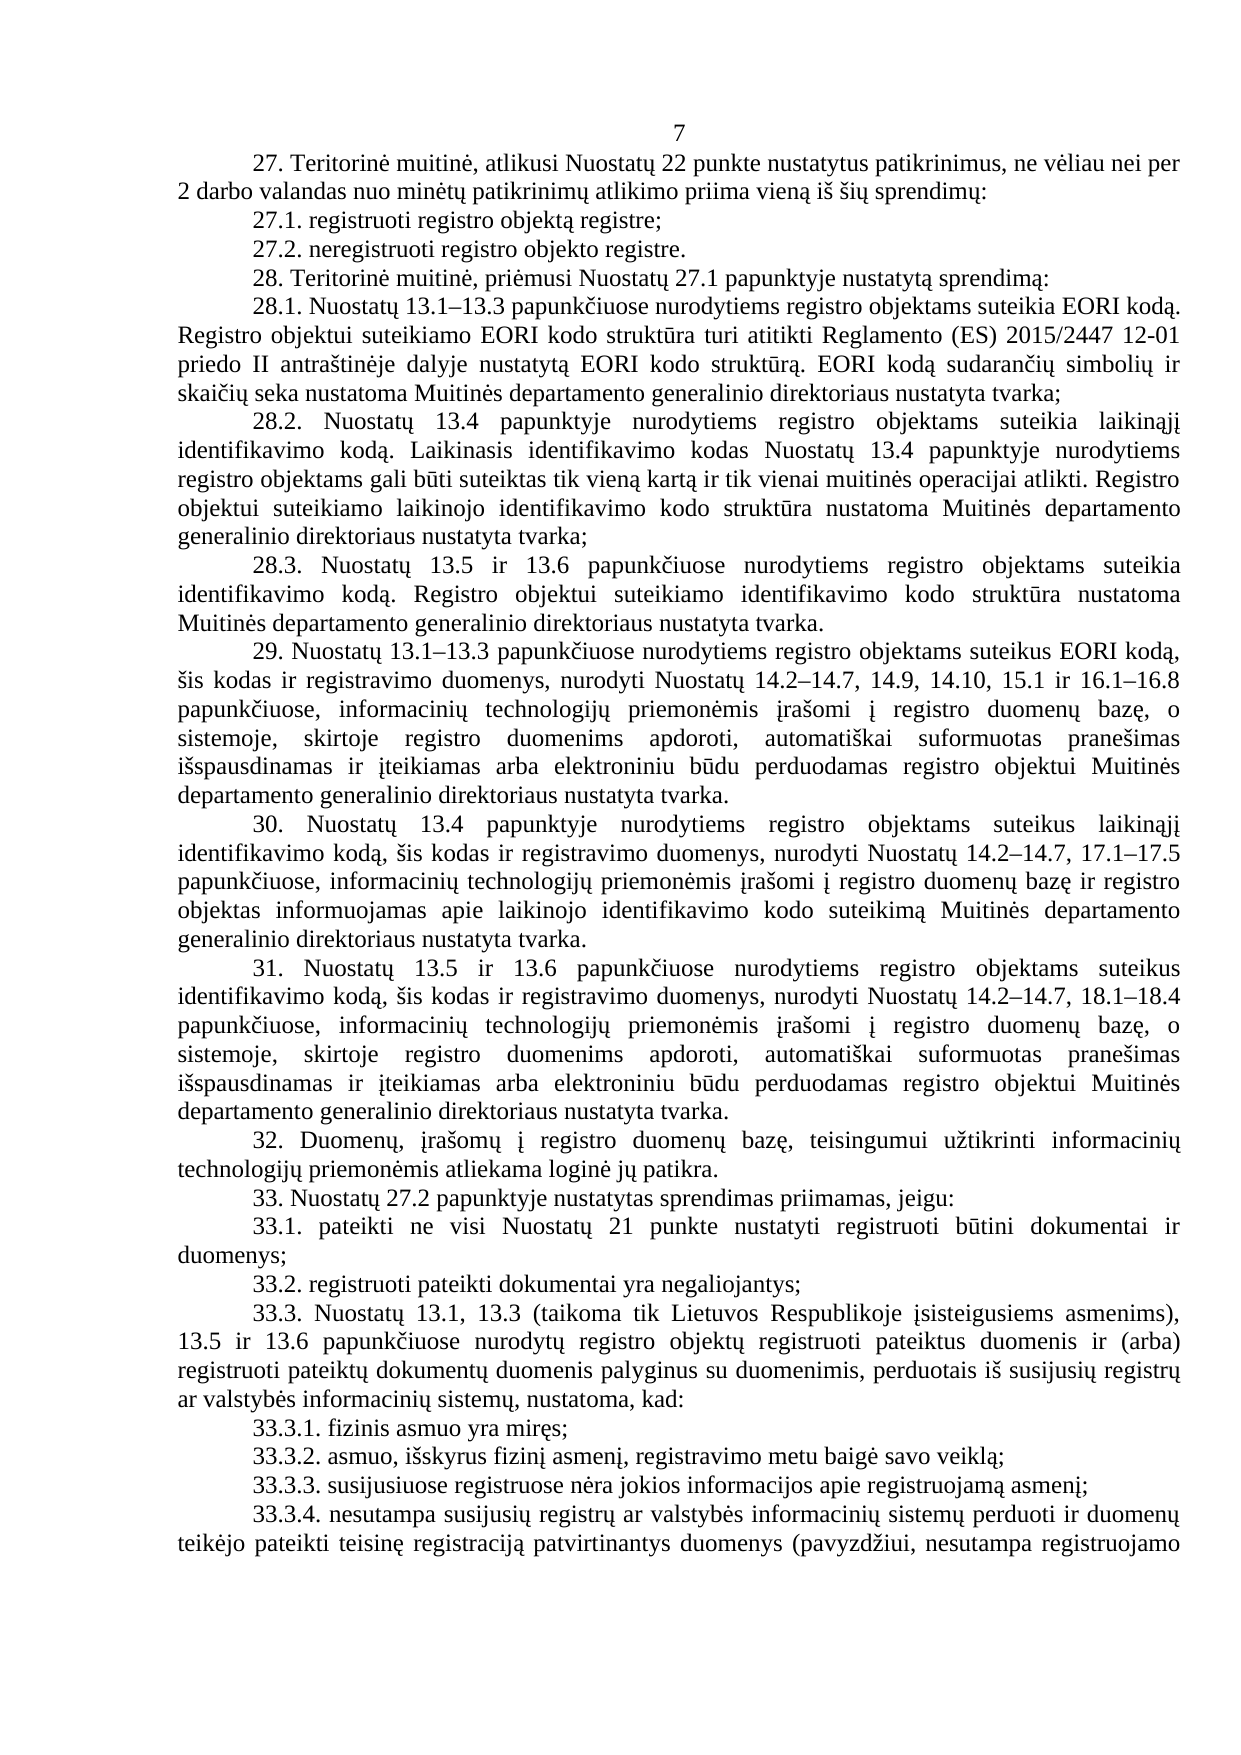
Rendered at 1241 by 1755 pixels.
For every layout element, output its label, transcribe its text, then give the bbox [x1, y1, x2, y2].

text 33.2. registruoti pateikti dokumentai yra negaliojantys; [177, 1269, 1181, 1298]
text 30. Nuostatų 13.4 papunktyje nurodytiems registro objektams suteikus laikinąjį identifikavimo kodą, šis kodas ir registravimo duomenys, nurodyti Nuostatų 14.2–14.7, 17.1–17.5 papunkčiuose, informacinių technologijų priemonėmis įrašomi į registro duomenų bazę ir registro objektas informuojamas apie laikinojo identifikavimo kodo suteikimą Muitinės departamento generalinio direktoriaus nustatyta tvarka. [177, 809, 1181, 953]
text 32. Duomenų, įrašomų į registro duomenų bazę, teisingumui užtikrinti informacinių technologijų priemonėmis atliekama loginė jų patikra. [177, 1125, 1181, 1183]
text 28.2. Nuostatų 13.4 papunktyje nurodytiems registro objektams suteikia laikinąjį identifikavimo kodą. Laikinasis identifikavimo kodas Nuostatų 13.4 papunktyje nurodytiems registro objektams gali būti suteiktas tik vieną kartą ir tik vienai muitinės operacijai atlikti. Registro objektui suteikiamo laikinojo identifikavimo kodo struktūra nustatoma Muitinės departamento generalinio direktoriaus nustatyta tvarka; [177, 406, 1181, 550]
text 27.1. registruoti registro objektą registre; [177, 205, 1181, 234]
text 33. Nuostatų 27.2 papunktyje nustatytas sprendimas priimamas, jeigu: [177, 1183, 1181, 1211]
text 29. Nuostatų 13.1–13.3 papunkčiuose nurodytiems registro objektams suteikus EORI kodą, šis kodas ir registravimo duomenys, nurodyti Nuostatų 14.2–14.7, 14.9, 14.10, 15.1 ir 16.1–16.8 papunkčiuose, informacinių technologijų priemonėmis įrašomi į registro duomenų bazę, o sistemoje, skirtoje registro duomenims apdoroti, automatiškai suformuotas pranešimas išspausdinamas ir įteikiamas arba elektroniniu būdu perduodamas registro objektui Muitinės departamento generalinio direktoriaus nustatyta tvarka. [177, 636, 1181, 809]
text 33.3.1. fizinis asmuo yra miręs; [177, 1413, 1181, 1441]
text 27. Teritorinė muitinė, atlikusi Nuostatų 22 punkte nustatytus patikrinimus, ne vėliau nei per 2 darbo valandas nuo minėtų patikrinimų atlikimo priima vieną iš šių sprendimų: [177, 148, 1181, 205]
text 28.3. Nuostatų 13.5 ir 13.6 papunkčiuose nurodytiems registro objektams suteikia identifikavimo kodą. Registro objektui suteikiamo identifikavimo kodo struktūra nustatoma Muitinės departamento generalinio direktoriaus nustatyta tvarka. [177, 550, 1181, 636]
text 33.1. pateikti ne visi Nuostatų 21 punkte nustatyti registruoti būtini dokumentai ir duomenys; [177, 1211, 1181, 1269]
text 33.3.3. susijusiuose registruose nėra jokios informacijos apie registruojamą asmenį; [177, 1470, 1181, 1499]
text 28.1. Nuostatų 13.1–13.3 papunkčiuose nurodytiems registro objektams suteikia EORI kodą. Registro objektui suteikiamo EORI kodo struktūra turi atitikti Reglamento (ES) 2015/2447 12-01 priedo II antraštinėje dalyje nustatytą EORI kodo struktūrą. EORI kodą sudarančių simbolių ir skaičių seka nustatoma Muitinės departamento generalinio direktoriaus nustatyta tvarka; [177, 291, 1181, 406]
text 31. Nuostatų 13.5 ir 13.6 papunkčiuose nurodytiems registro objektams suteikus identifikavimo kodą, šis kodas ir registravimo duomenys, nurodyti Nuostatų 14.2–14.7, 18.1–18.4 papunkčiuose, informacinių technologijų priemonėmis įrašomi į registro duomenų bazę, o sistemoje, skirtoje registro duomenims apdoroti, automatiškai suformuotas pranešimas išspausdinamas ir įteikiamas arba elektroniniu būdu perduodamas registro objektui Muitinės departamento generalinio direktoriaus nustatyta tvarka. [177, 953, 1181, 1125]
text 28. Teritorinė muitinė, priėmusi Nuostatų 27.1 papunktyje nustatytą sprendimą: [177, 263, 1181, 291]
text 33.3.4. nesutampa susijusių registrų ar valstybės informacinių sistemų perduoti ir duomenų teikėjo pateikti teisinę registraciją patvirtinantys duomenys (pavyzdžiui, nesutampa registruojamo [177, 1499, 1181, 1556]
text 33.3. Nuostatų 13.1, 13.3 (taikoma tik Lietuvos Respublikoje įsisteigusiems asmenims), 13.5 ir 13.6 papunkčiuose nurodytų registro objektų registruoti pateiktus duomenis ir (arba) registruoti pateiktų dokumentų duomenis palyginus su duomenimis, perduotais iš susijusių registrų ar valstybės informacinių sistemų, nustatoma, kad: [177, 1298, 1181, 1413]
text 33.3.2. asmuo, išskyrus fizinį asmenį, registravimo metu baigė savo veiklą; [177, 1441, 1181, 1470]
text 27.2. neregistruoti registro objekto registre. [177, 234, 1181, 263]
